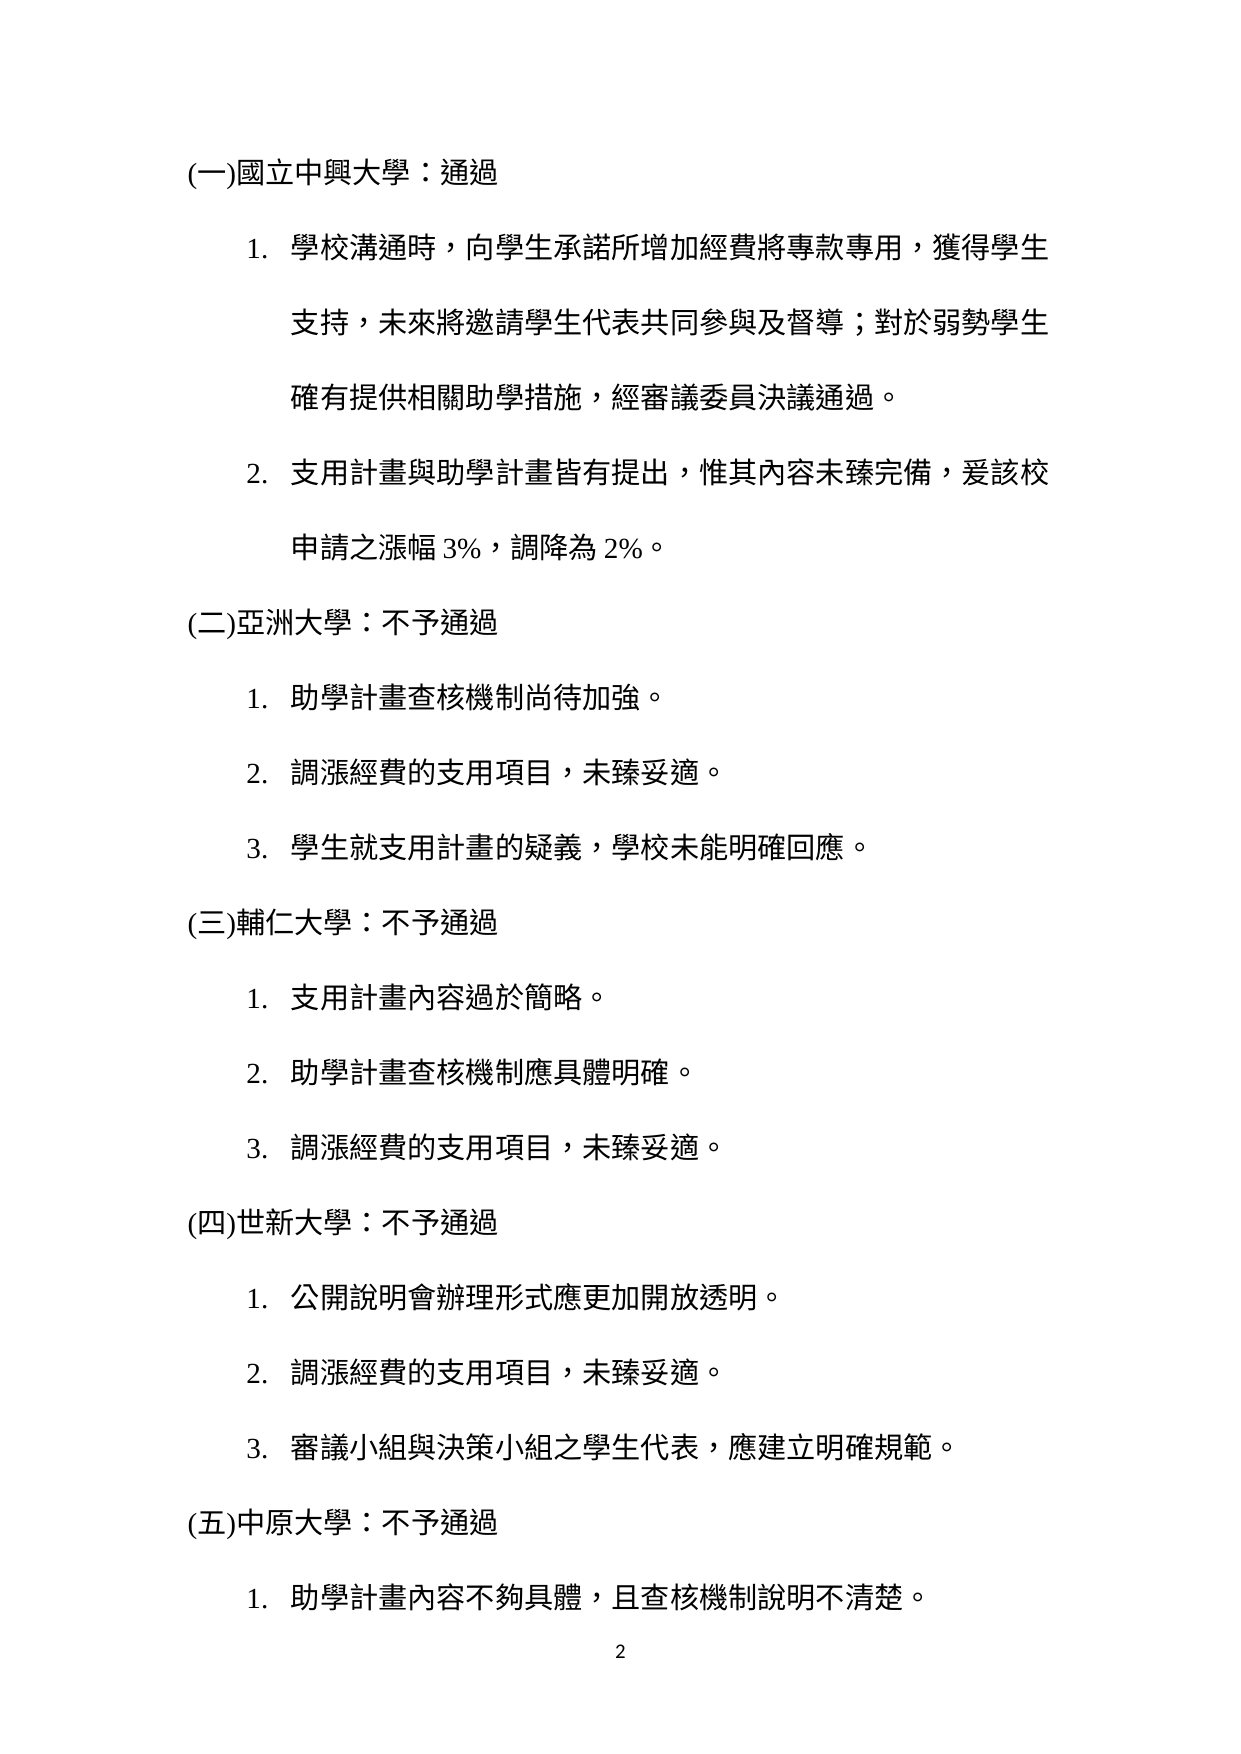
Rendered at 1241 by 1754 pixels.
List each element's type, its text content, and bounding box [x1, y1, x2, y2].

text (三)輔仁大學：不予通過 [187, 877, 1053, 952]
list 調漲經費的支用項目，未臻妥適。 [246, 1327, 1053, 1402]
list 支用計畫與助學計畫皆有提出，惟其內容未臻完備，爰該校申請之漲幅3%，調降為2%。 [246, 427, 1053, 577]
text (二)亞洲大學：不予通過 [187, 577, 1053, 652]
list 支用計畫內容過於簡略。 [246, 952, 1053, 1027]
text (一)國立中興大學：通過 [187, 127, 1053, 202]
list 助學計畫查核機制應具體明確。 [246, 1027, 1053, 1102]
text (四)世新大學：不予通過 [187, 1177, 1053, 1252]
list 調漲經費的支用項目，未臻妥適。 [246, 727, 1053, 802]
list 助學計畫內容不夠具體，且查核機制說明不清楚。 [246, 1552, 1053, 1627]
list 學生就支用計畫的疑義，學校未能明確回應。 [246, 802, 1053, 877]
list 公開說明會辦理形式應更加開放透明。 [246, 1252, 1053, 1327]
list 助學計畫查核機制尚待加強。 [246, 652, 1053, 727]
text (五)中原大學：不予通過 [187, 1477, 1053, 1552]
list 調漲經費的支用項目，未臻妥適。 [246, 1102, 1053, 1177]
list 學校溝通時，向學生承諾所增加經費將專款專用，獲得學生支持，未來將邀請學生代表共同參與及督導；對於弱勢學生確有提供相關助學措施，經審議委員決議通過。 [246, 202, 1053, 427]
list 審議小組與決策小組之學生代表，應建立明確規範。 [246, 1402, 1053, 1477]
